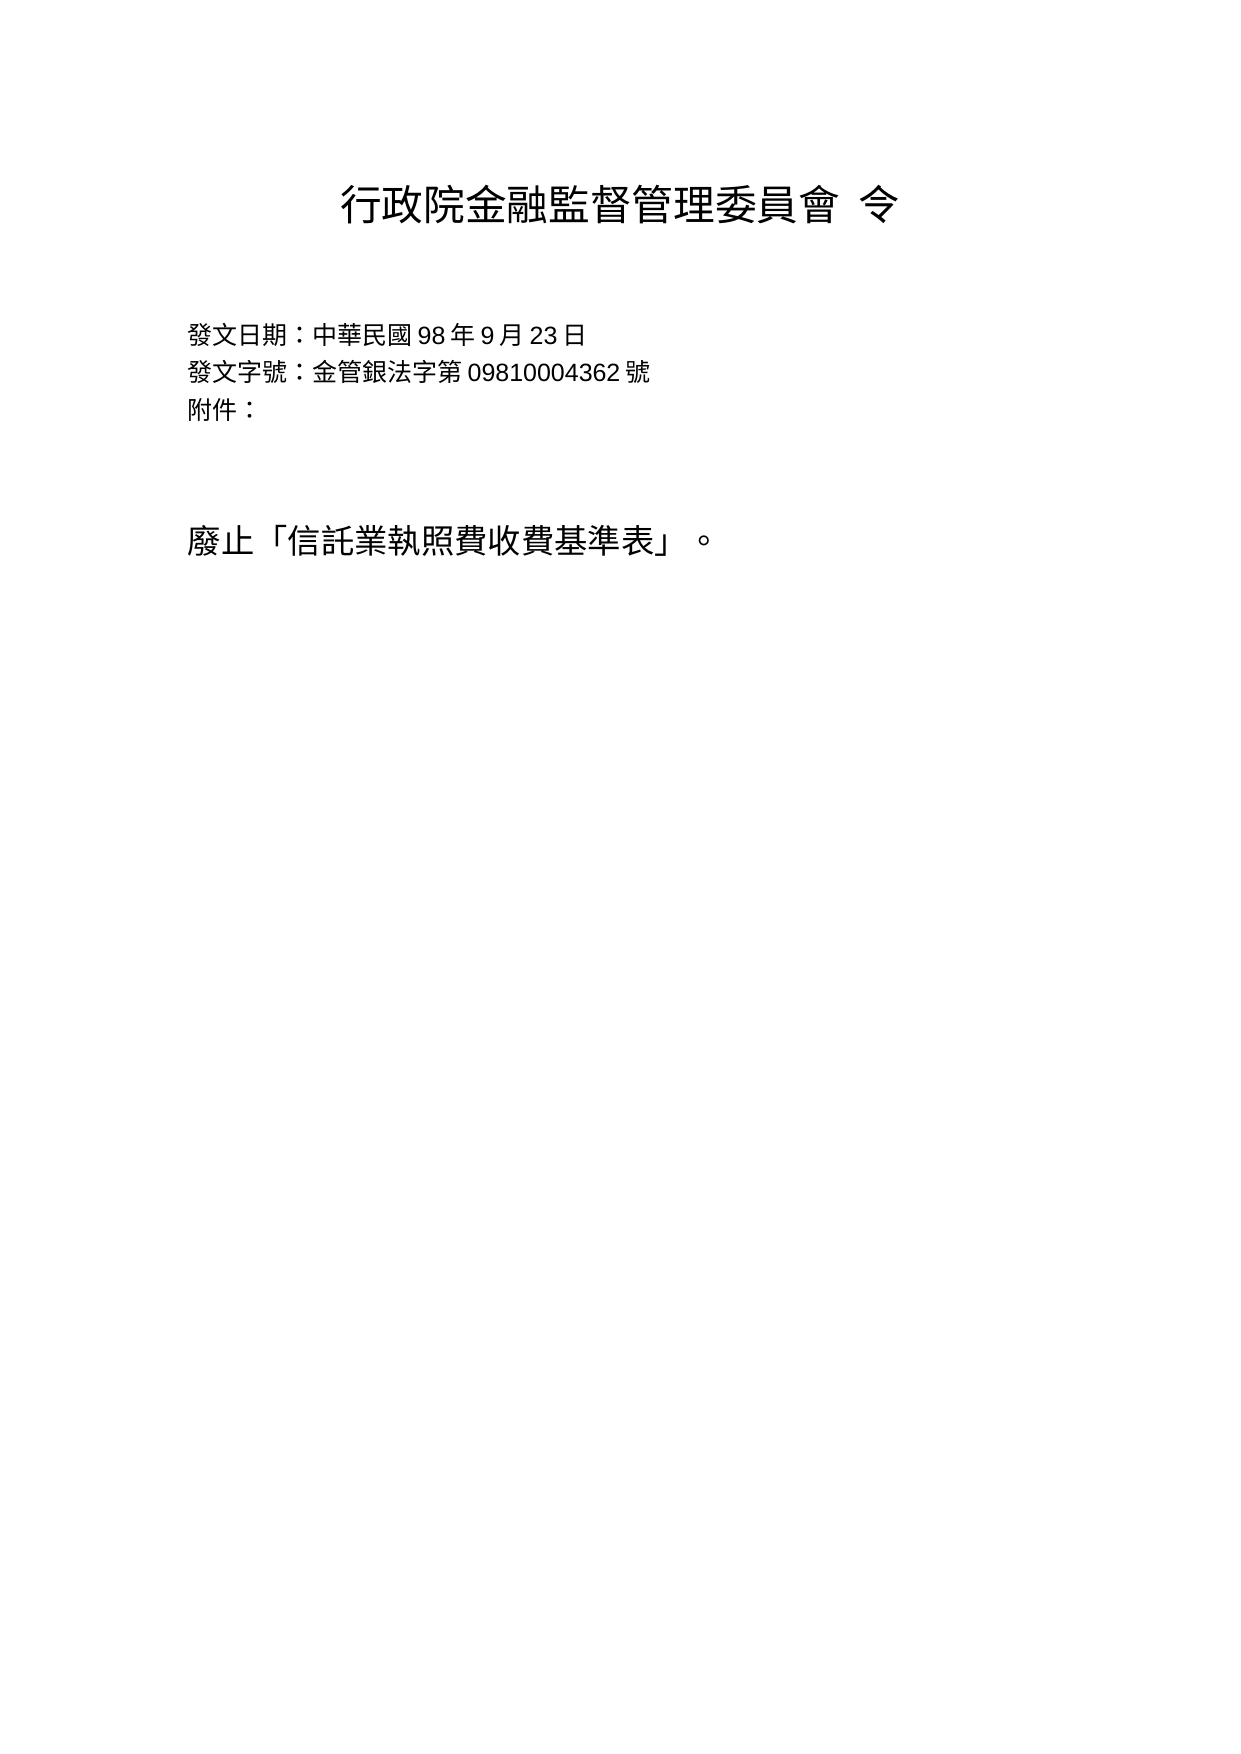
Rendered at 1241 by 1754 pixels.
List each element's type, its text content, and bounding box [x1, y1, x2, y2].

text 廢止「信託業執照費收費基準表」。 [187, 502, 1053, 577]
text 發文字號：金管銀法字第09810004362號 [187, 352, 1053, 389]
text 附件： [187, 389, 1053, 427]
text 行政院金融監督管理委員會 令 [187, 164, 1053, 239]
text 發文日期：中華民國98年9月23日 [187, 314, 1053, 352]
